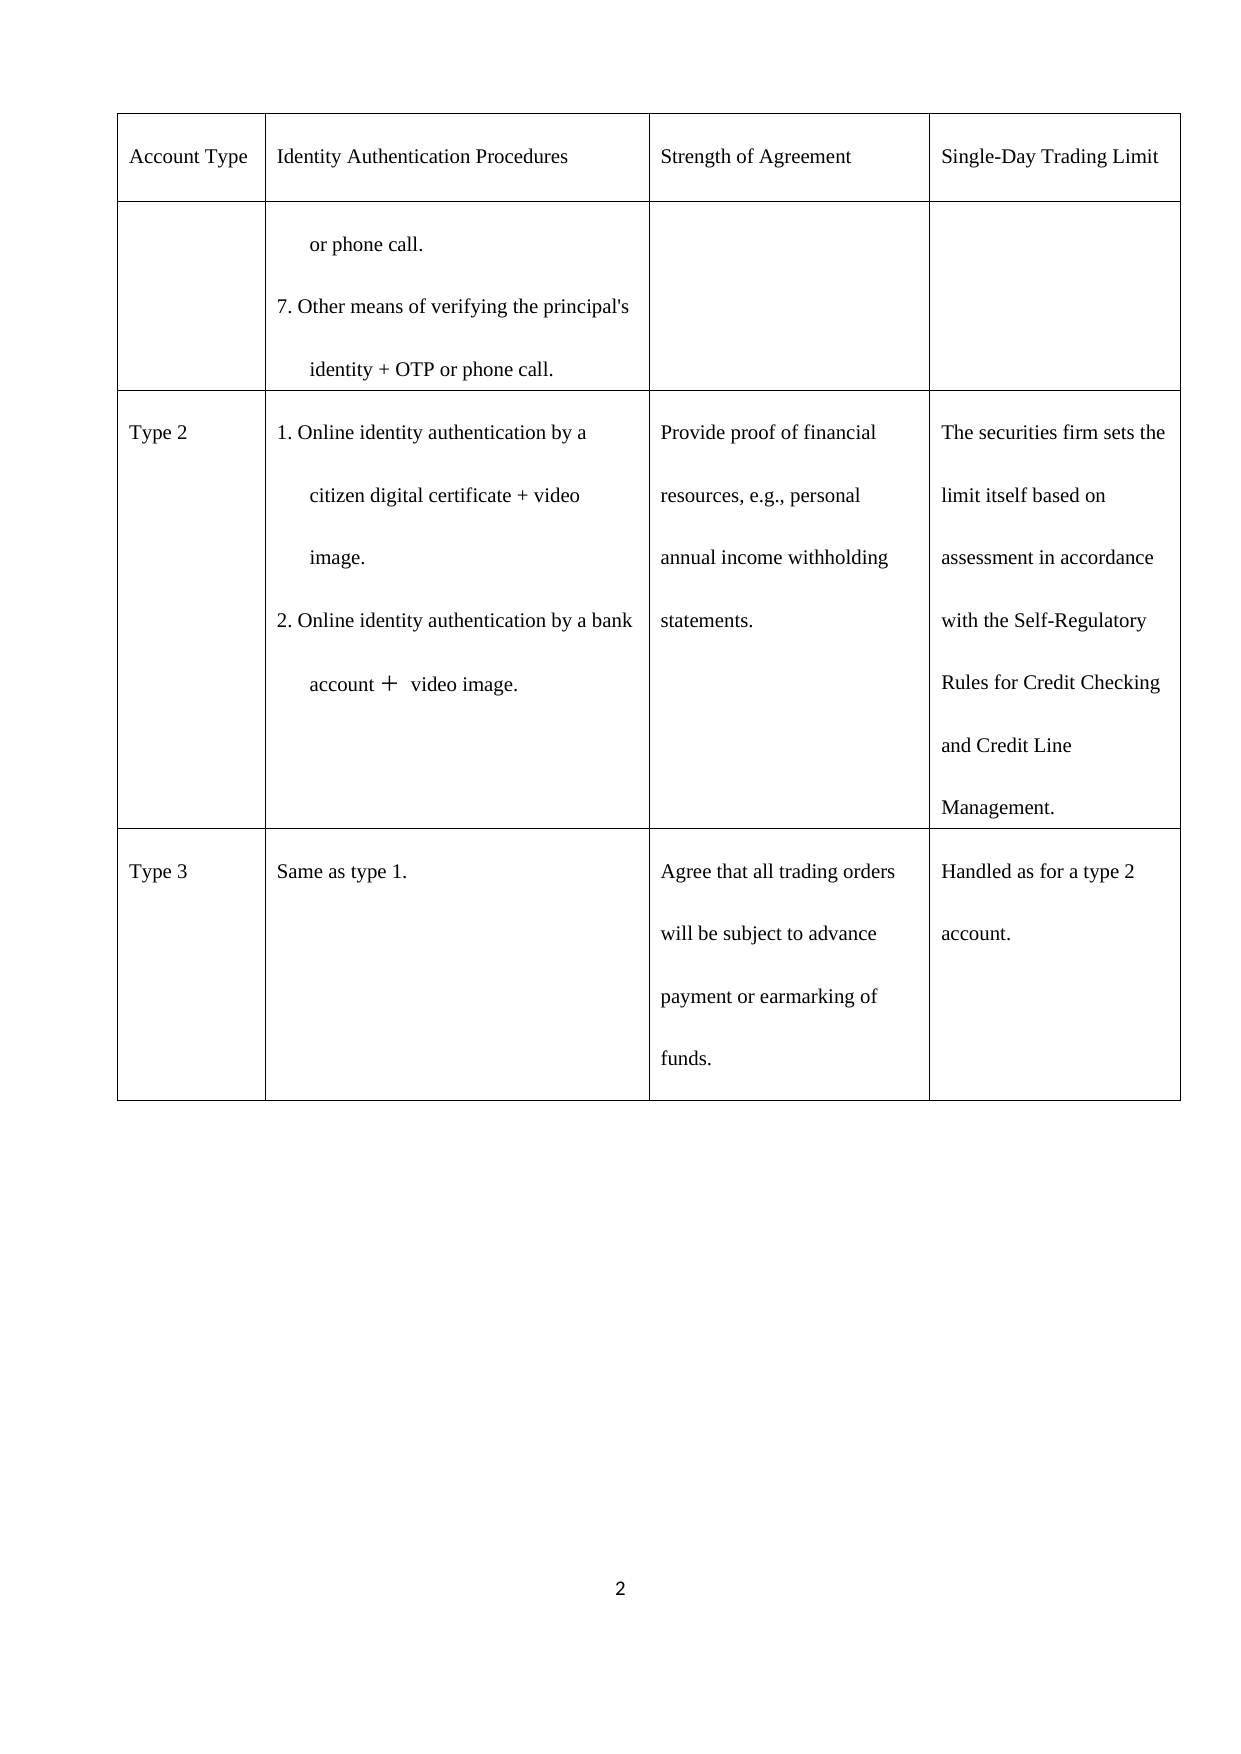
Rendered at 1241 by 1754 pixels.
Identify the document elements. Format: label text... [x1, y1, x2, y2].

table_cell [118, 202, 265, 389]
table_cell Agree that all trading orders will be subject to advance payment or earmarking of funds. [650, 829, 929, 1100]
table_cell Type 2 [118, 391, 265, 828]
table_cell 1. Online identity authentication by a citizen digital certificate + video image. 2. Online identity authentication by a bank account ＋ video image. [266, 391, 649, 828]
table_cell Provide proof of financial resources, e.g., personal annual income withholding statements. [650, 391, 929, 828]
table_cell Same as type 1. [266, 829, 649, 1100]
table_header Single-Day Trading Limit [930, 114, 1180, 201]
table_cell or phone call. 7. Other means of verifying the principal's identity + OTP or phone call. [266, 202, 649, 389]
table_header Identity Authentication Procedures [266, 114, 649, 201]
table_header Strength of Agreement [650, 114, 929, 201]
table_cell Type 3 [118, 829, 265, 1100]
table_cell The securities firm sets the limit itself based on assessment in accordance with the Self-Regulatory Rules for Credit Checking and Credit Line Management. [930, 391, 1180, 828]
table_cell [930, 202, 1180, 389]
table_cell Handled as for a type 2 account. [930, 829, 1180, 1100]
table_cell [650, 202, 929, 389]
table_header Account Type [118, 114, 265, 201]
